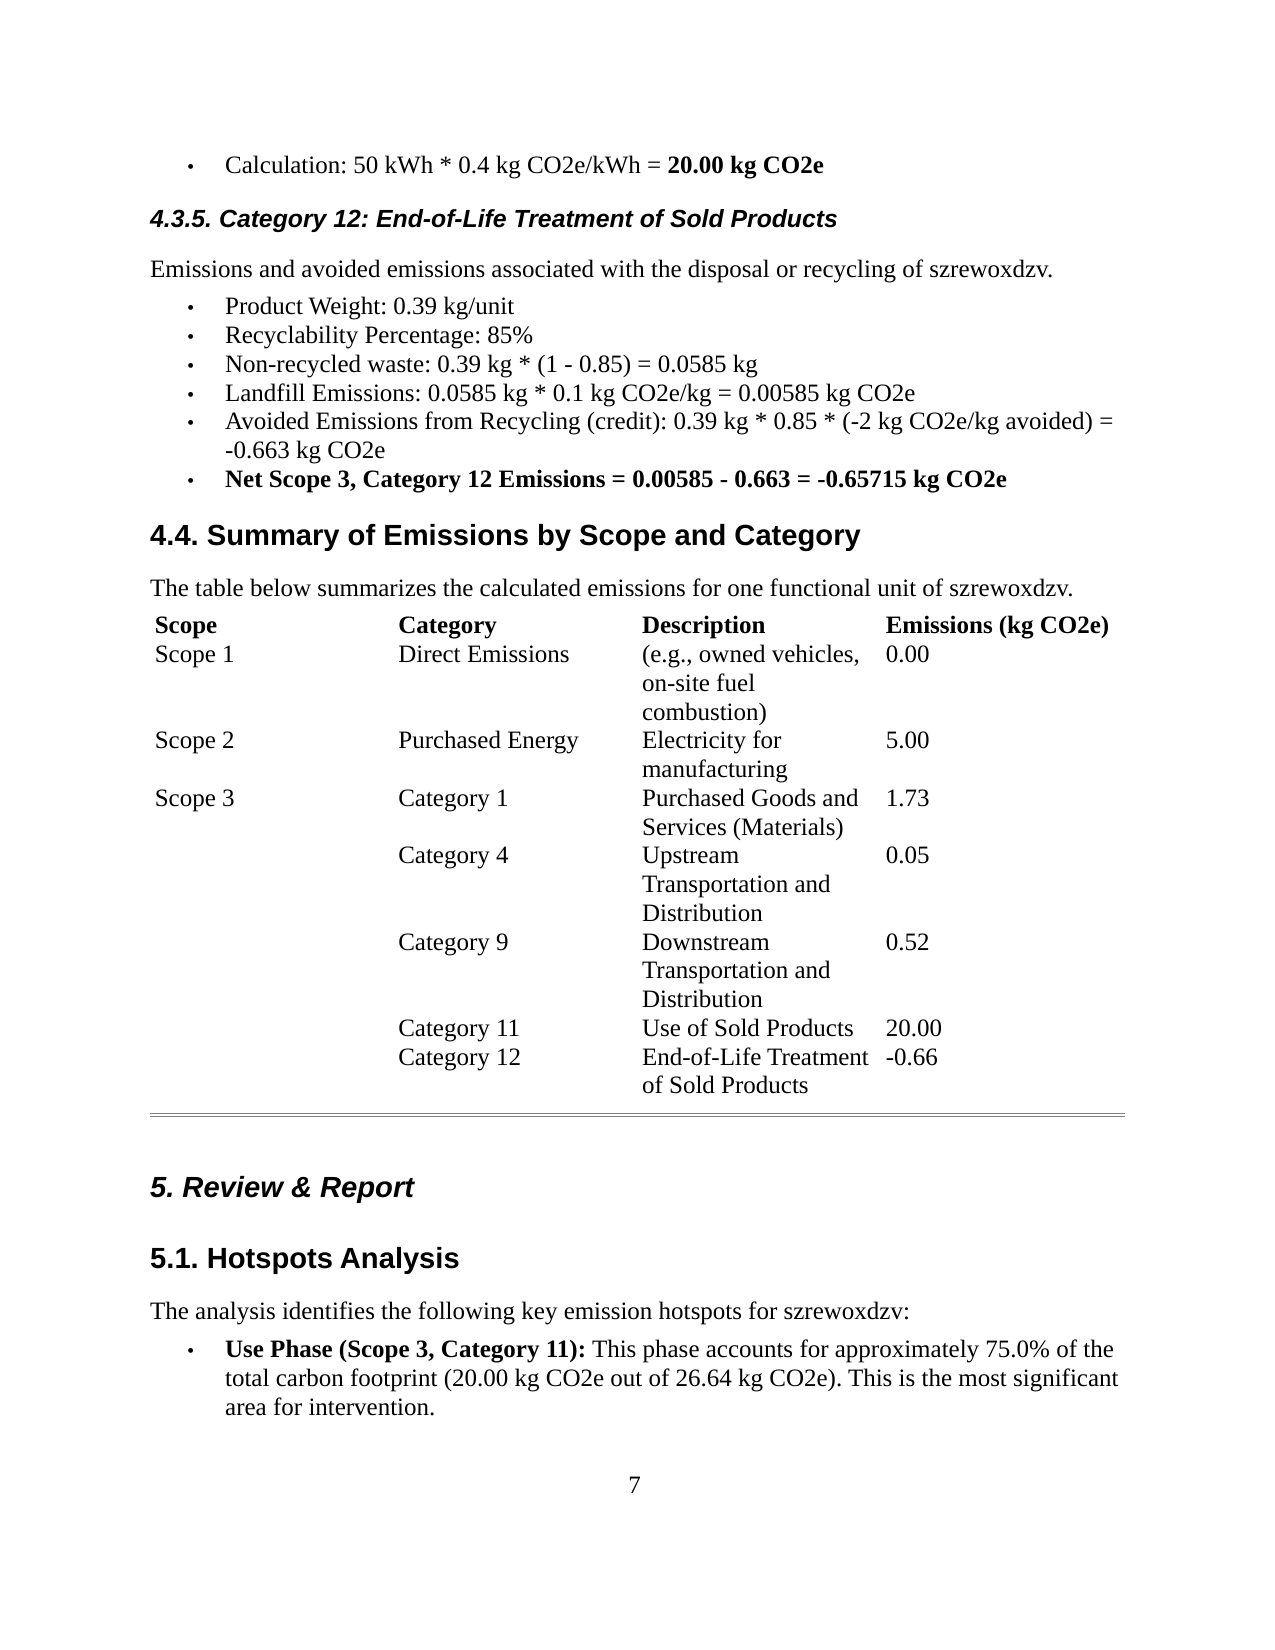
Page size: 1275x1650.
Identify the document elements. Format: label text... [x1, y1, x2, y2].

table_header Emissions (kg CO2e) [881, 610, 1125, 639]
table_cell Electricity for manufacturing [638, 725, 881, 783]
table_cell Scope 2 [150, 725, 394, 783]
table_cell 0.00 [881, 639, 1125, 725]
table_cell 0.52 [881, 927, 1125, 1013]
table_cell Use of Sold Products [638, 1013, 881, 1042]
table_cell Direct Emissions [394, 639, 637, 725]
table_cell Upstream Transportation and Distribution [638, 840, 881, 927]
subtitle 4.4. Summary of Emissions by Scope and Category [150, 518, 1125, 551]
table_header Category [394, 610, 637, 639]
table_cell 20.00 [881, 1013, 1125, 1042]
list Calculation: 50 kWh * 0.4 kg CO2e/kWh = 20.00 kg CO2e [187, 150, 1125, 179]
text The analysis identifies the following key emission hotspots for szrewoxdzv: [150, 1296, 1125, 1325]
table_cell Category 1 [394, 783, 637, 840]
list Recyclability Percentage: 85% [187, 320, 1125, 349]
table_cell 1.73 [881, 783, 1125, 840]
list Use Phase (Scope 3, Category 11): This phase accounts for approximately 75.0% of the total carbon footprint (20.00 kg CO2e out of 26.64 kg CO2e). This is the most significant area for intervention. [187, 1334, 1125, 1420]
subtitle 5.1. Hotspots Analysis [150, 1241, 1125, 1275]
table_cell Purchased Goods and Services (Materials) [638, 783, 881, 840]
list Avoided Emissions from Recycling (credit): 0.39 kg * 0.85 * (-2 kg CO2e/kg avoided) = -0.663 kg CO2e [187, 406, 1125, 464]
table_cell Scope 3 [150, 783, 394, 1099]
table_cell 5.00 [881, 725, 1125, 783]
text The table below summarizes the calculated emissions for one functional unit of szrewoxdzv. [150, 573, 1125, 601]
text Emissions and avoided emissions associated with the disposal or recycling of szrewoxdzv. [150, 254, 1125, 282]
table_cell 0.05 [881, 840, 1125, 927]
list Landfill Emissions: 0.0585 kg * 0.1 kg CO2e/kg = 0.00585 kg CO2e [187, 378, 1125, 406]
subtitle 4.3.5. Category 12: End-of-Life Treatment of Sold Products [150, 204, 1125, 232]
table_header Description [638, 610, 881, 639]
subtitle 5. Review & Report [150, 1170, 1125, 1204]
table_cell End-of-Life Treatment of Sold Products [638, 1042, 881, 1099]
table_cell Category 9 [394, 927, 637, 1013]
table_cell Scope 1 [150, 639, 394, 725]
table_cell (e.g., owned vehicles, on-site fuel combustion) [638, 639, 881, 725]
table_cell Category 11 [394, 1013, 637, 1042]
table_cell Category 12 [394, 1042, 637, 1099]
table_cell Downstream Transportation and Distribution [638, 927, 881, 1013]
table_header Scope [150, 610, 394, 639]
list Non-recycled waste: 0.39 kg * (1 - 0.85) = 0.0585 kg [187, 349, 1125, 378]
table_cell Purchased Energy [394, 725, 637, 783]
list Net Scope 3, Category 12 Emissions = 0.00585 - 0.663 = -0.65715 kg CO2e [187, 464, 1125, 493]
table_cell Category 4 [394, 840, 637, 927]
table_cell -0.66 [881, 1042, 1125, 1099]
list Product Weight: 0.39 kg/unit [187, 291, 1125, 320]
